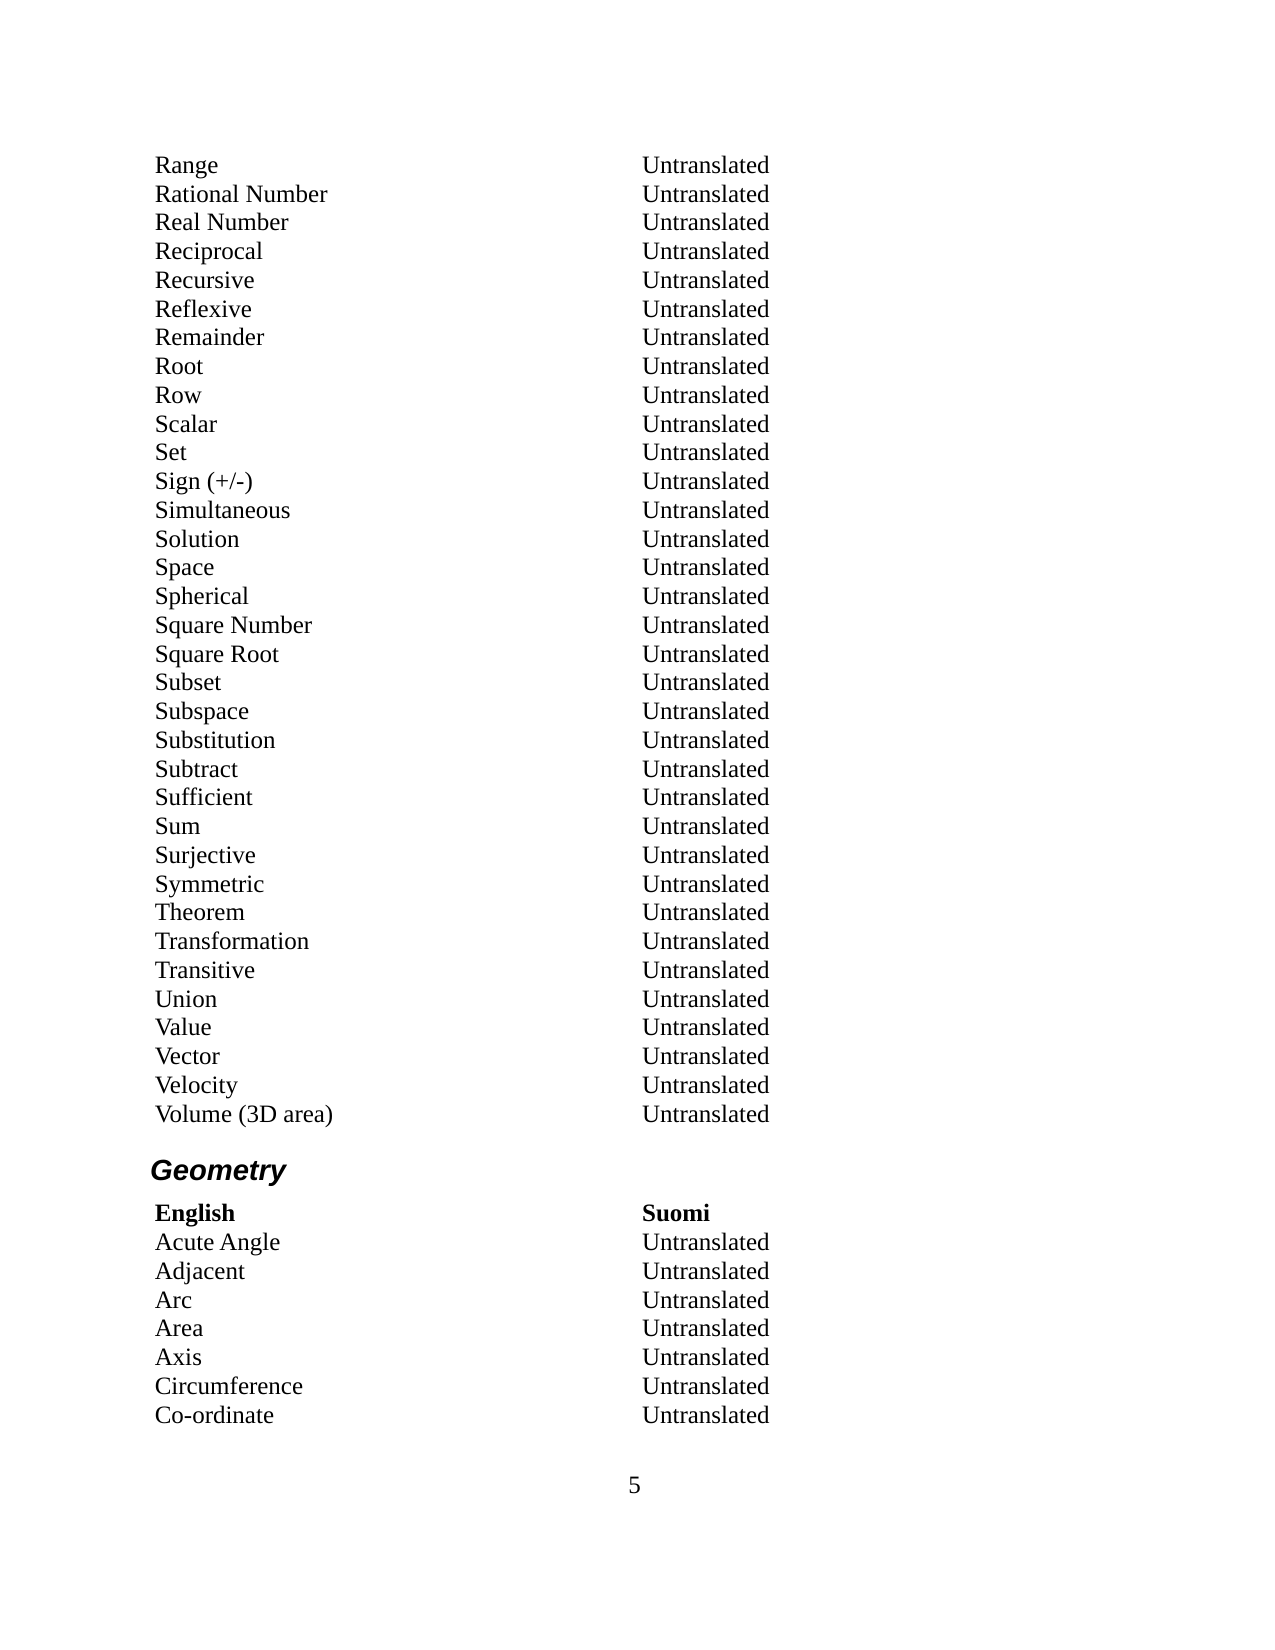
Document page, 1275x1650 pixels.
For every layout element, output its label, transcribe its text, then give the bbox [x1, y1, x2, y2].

table_cell Remainder [150, 323, 637, 351]
table_cell Theorem [150, 898, 637, 926]
table_cell Untranslated [638, 553, 1125, 581]
table_cell Subspace [150, 696, 637, 725]
table_cell Space [150, 553, 637, 581]
table_cell Untranslated [638, 754, 1125, 782]
table_cell Range [150, 150, 637, 179]
table_cell Spherical [150, 581, 637, 610]
table_cell Untranslated [638, 1256, 1125, 1285]
table_cell Adjacent [150, 1256, 637, 1285]
table_cell Transformation [150, 926, 637, 955]
table_cell Acute Angle [150, 1227, 637, 1256]
table_cell Untranslated [638, 323, 1125, 351]
table_cell Untranslated [638, 668, 1125, 696]
table_cell Transitive [150, 955, 637, 984]
table_cell Untranslated [638, 466, 1125, 495]
table_cell Square Root [150, 639, 637, 667]
table_cell Untranslated [638, 955, 1125, 984]
table_cell Reciprocal [150, 236, 637, 265]
table_cell Velocity [150, 1070, 637, 1099]
table_cell Untranslated [638, 639, 1125, 667]
table_cell Set [150, 438, 637, 466]
table_cell Untranslated [638, 208, 1125, 236]
table_cell Untranslated [638, 1314, 1125, 1342]
table_cell Area [150, 1314, 637, 1342]
table_cell Untranslated [638, 1099, 1125, 1127]
table_cell Value [150, 1013, 637, 1041]
table_cell Untranslated [638, 265, 1125, 294]
table_cell Untranslated [638, 495, 1125, 524]
table_cell Untranslated [638, 524, 1125, 552]
table_cell Solution [150, 524, 637, 552]
table_cell Vector [150, 1041, 637, 1070]
table_cell Substitution [150, 725, 637, 754]
table_cell Untranslated [638, 1013, 1125, 1041]
table_cell Untranslated [638, 294, 1125, 322]
table_cell Untranslated [638, 898, 1125, 926]
table_cell Circumference [150, 1371, 637, 1400]
table_cell Square Number [150, 610, 637, 639]
table_cell Union [150, 984, 637, 1012]
table_cell Rational Number [150, 179, 637, 207]
table_cell Arc [150, 1285, 637, 1313]
table_cell Untranslated [638, 179, 1125, 207]
table_cell Reflexive [150, 294, 637, 322]
table_cell Sufficient [150, 783, 637, 811]
table_cell Untranslated [638, 1070, 1125, 1099]
table_cell Untranslated [638, 1285, 1125, 1313]
table_cell Untranslated [638, 351, 1125, 380]
table_header Suomi [638, 1199, 1125, 1227]
table_cell Untranslated [638, 409, 1125, 437]
table_cell Untranslated [638, 1227, 1125, 1256]
table_cell Untranslated [638, 1400, 1125, 1428]
table_cell Untranslated [638, 610, 1125, 639]
table_header English [150, 1199, 637, 1227]
table_cell Sum [150, 811, 637, 840]
table_cell Simultaneous [150, 495, 637, 524]
table_cell Untranslated [638, 725, 1125, 754]
table_cell Symmetric [150, 869, 637, 897]
table_cell Untranslated [638, 581, 1125, 610]
table_cell Untranslated [638, 783, 1125, 811]
table_cell Untranslated [638, 1342, 1125, 1371]
table_cell Co-ordinate [150, 1400, 637, 1428]
table_cell Untranslated [638, 926, 1125, 955]
table_cell Untranslated [638, 1371, 1125, 1400]
table_cell Untranslated [638, 236, 1125, 265]
table_cell Root [150, 351, 637, 380]
table_cell Untranslated [638, 811, 1125, 840]
table_cell Row [150, 380, 637, 409]
table_cell Sign (+/-) [150, 466, 637, 495]
table_cell Untranslated [638, 696, 1125, 725]
subtitle Geometry [150, 1152, 1125, 1186]
table_cell Untranslated [638, 380, 1125, 409]
table_cell Real Number [150, 208, 637, 236]
table_cell Untranslated [638, 438, 1125, 466]
table_cell Scalar [150, 409, 637, 437]
table_cell Recursive [150, 265, 637, 294]
table_cell Surjective [150, 840, 637, 869]
table_cell Untranslated [638, 150, 1125, 179]
table_cell Untranslated [638, 869, 1125, 897]
table_cell Subtract [150, 754, 637, 782]
table_cell Untranslated [638, 984, 1125, 1012]
table_cell Axis [150, 1342, 637, 1371]
table_cell Untranslated [638, 840, 1125, 869]
table_cell Subset [150, 668, 637, 696]
table_cell Volume (3D area) [150, 1099, 637, 1127]
table_cell Untranslated [638, 1041, 1125, 1070]
